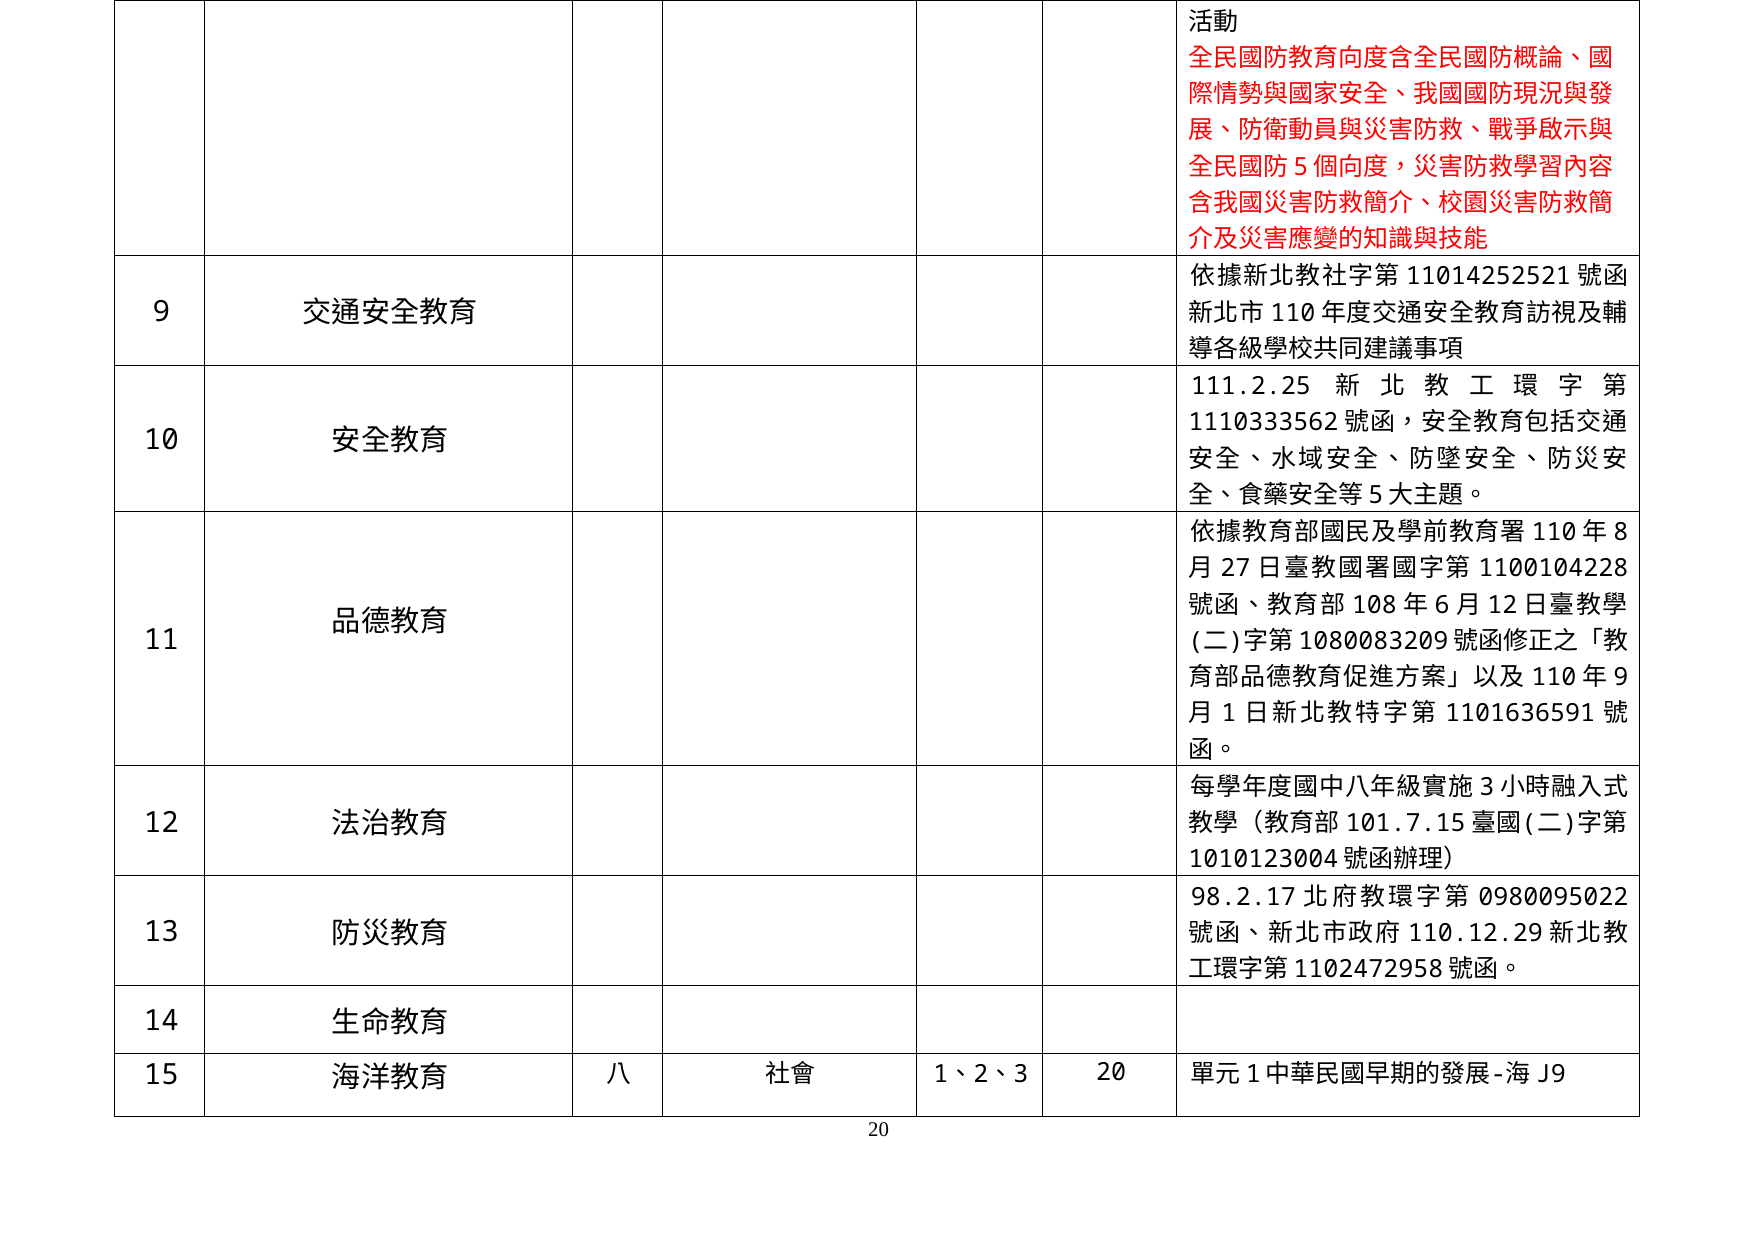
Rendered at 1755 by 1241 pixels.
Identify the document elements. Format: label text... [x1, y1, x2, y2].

table_cell 活動 全民國防教育向度含全民國防概論、國 際情勢與國家安全、我國國防現況與發 展、防衛動員與災害防救、戰爭啟示與 全民國防5個向度，災害防救學習內容 含我國災害防救簡介、校園災害防救簡 介及災害應變的知識與技能 [1177, 1, 1639, 255]
table_cell [573, 512, 662, 765]
table_cell [917, 986, 1042, 1053]
table_cell [1043, 512, 1176, 765]
table_cell 八 [573, 1054, 662, 1116]
table_cell 98.2.17北府教環字第0980095022號函、新北市政府110.12.29新北教工環字第1102472958號函。 [1177, 876, 1639, 985]
table_cell [663, 256, 916, 364]
table_cell [573, 1, 662, 255]
table_cell 13 [115, 876, 204, 985]
table_cell [663, 366, 916, 511]
table_cell 法治教育 [205, 766, 572, 875]
table_cell 20 [1043, 1054, 1176, 1116]
table_cell [917, 366, 1042, 511]
table_cell [663, 512, 916, 765]
table_cell [1043, 766, 1176, 875]
table_cell 14 [115, 986, 204, 1053]
table_cell 依據新北教社字第11014252521號函新北市110年度交通安全教育訪視及輔導各級學校共同建議事項 [1177, 256, 1639, 364]
table_cell 11 [115, 512, 204, 765]
table_cell 10 [115, 366, 204, 511]
table_cell [205, 1, 572, 255]
table_cell [1043, 1, 1176, 255]
table_cell 依據教育部國民及學前教育署110年8月27日臺教國署國字第1100104228號函、教育部108年6月12日臺教學(二)字第1080083209號函修正之「教育部品德教育促進方案」以及110年9月1日新北教特字第1101636591號函。 [1177, 512, 1639, 765]
table_cell [663, 876, 916, 985]
table_cell [1043, 876, 1176, 985]
table_cell [573, 766, 662, 875]
table_cell [917, 876, 1042, 985]
table_cell [663, 766, 916, 875]
table_cell 交通安全教育 [205, 256, 572, 364]
table_cell [917, 256, 1042, 364]
table_cell 生命教育 [205, 986, 572, 1053]
table_cell 9 [115, 256, 204, 364]
table_cell 安全教育 [205, 366, 572, 511]
table_cell 15 [115, 1054, 204, 1116]
table_cell [1043, 986, 1176, 1053]
table_cell 防災教育 [205, 876, 572, 985]
table_cell 12 [115, 766, 204, 875]
table_cell 品德教育 [205, 512, 572, 765]
table_cell [663, 1, 916, 255]
table_cell 1、2、3 [917, 1054, 1042, 1116]
table_cell [1043, 256, 1176, 364]
table_cell 社會 [663, 1054, 916, 1116]
table_cell 111.2.25新北教工環字第1110333562號函，安全教育包括交通安全、水域安全、防墜安全、防災安全、食藥安全等5大主題。 [1177, 366, 1639, 511]
table_cell [573, 876, 662, 985]
table_cell [573, 986, 662, 1053]
table_cell 海洋教育 [205, 1054, 572, 1116]
table_cell 單元1中華民國早期的發展-海J9 [1177, 1054, 1639, 1116]
table_cell [917, 512, 1042, 765]
table_cell [917, 1, 1042, 255]
table_cell [1043, 366, 1176, 511]
table_cell [573, 366, 662, 511]
table_cell [573, 256, 662, 364]
table_cell [917, 766, 1042, 875]
table_cell 每學年度國中八年級實施3小時融入式教學（教育部101.7.15臺國(二)字第1010123004號函辦理） [1177, 766, 1639, 875]
table_cell [663, 986, 916, 1053]
table_cell [115, 1, 204, 255]
table_cell [1177, 986, 1639, 1053]
